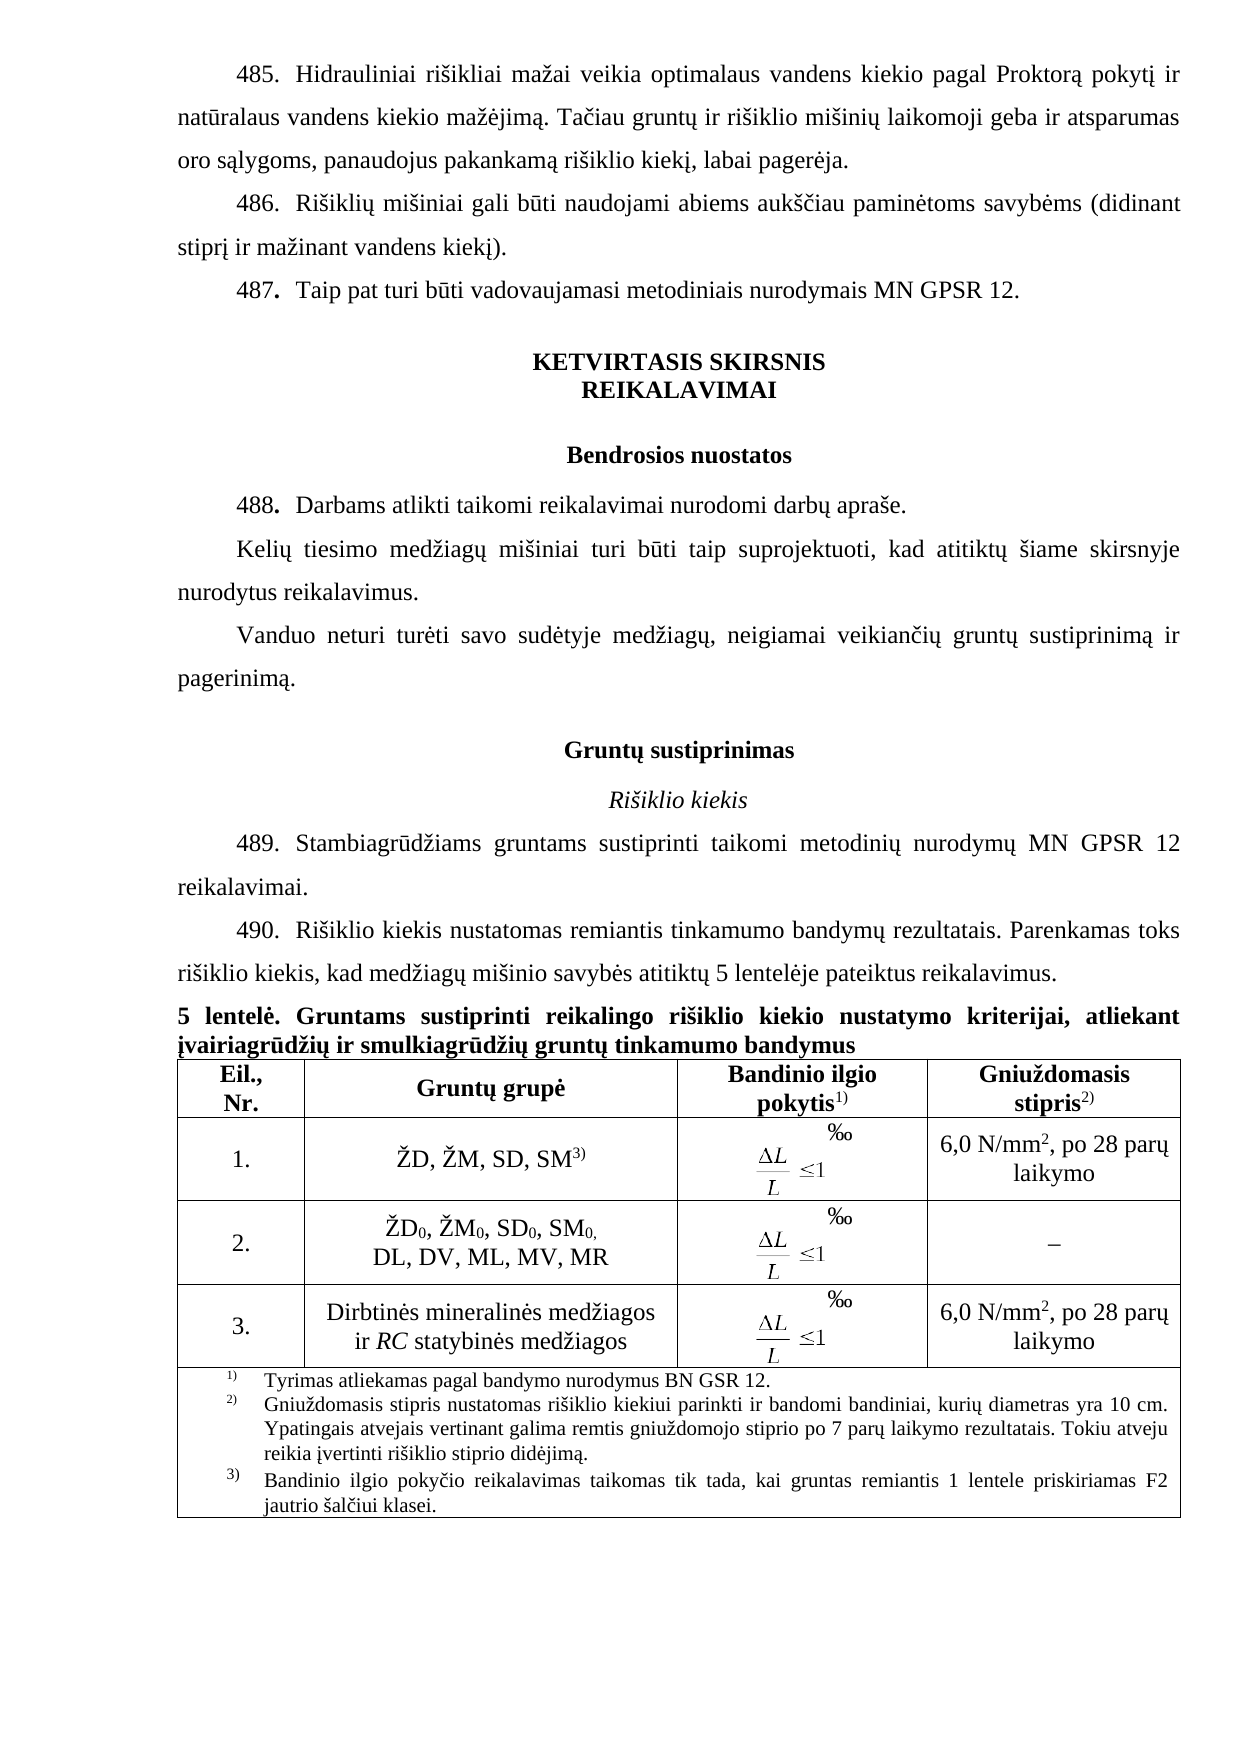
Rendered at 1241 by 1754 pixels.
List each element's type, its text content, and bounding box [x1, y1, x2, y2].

table_cell ‰ [678, 1201, 927, 1283]
table_cell 6,0 N/mm2, po 28 parų laikymo [928, 1118, 1180, 1200]
table_header Gruntų grupė [305, 1060, 677, 1116]
table_cell ŽD0, ŽM0, SD0, SM0, DL, DV, ML, MV, MR [305, 1201, 677, 1283]
text 490. Rišiklio kiekis nustatomas remiantis tinkamumo bandymų rezultatais. Parenkamas toks rišiklio kiekis, kad medžiagų mišinio savybės atitiktų 5 lentelėje pateiktus reikalavimus. [177, 915, 1181, 987]
table_cell – [928, 1201, 1180, 1283]
text 485. Hidrauliniai rišikliai mažai veikia optimalaus vandens kiekio pagal Proktorą pokytį ir natūralaus vandens kiekio mažėjimą. Tačiau gruntų ir rišiklio mišinių laikomoji geba ir atsparumas oro sąlygoms, panaudojus pakankamą rišiklio kiekį, labai pagerėja. [177, 59, 1181, 174]
table_cell 1) Tyrimas atliekamas pagal bandymo nurodymus BN GSR 12. 2) Gniuždomasis stipris nustatomas rišiklio kiekiui parinkti ir bandomi bandiniai, kurių diametras yra 10 cm. Ypatingais atvejais vertinant galima remtis gniuždomojo stiprio po 7 parų laikymo rezultatais. Tokiu atveju reikia įvertinti rišiklio stiprio didėjimą. 3) Bandinio ilgio pokyčio reikalavimas taikomas tik tada, kai gruntas remiantis 1 lentele priskiriamas F2 jautrio šalčiui klasei. [178, 1368, 1180, 1517]
text KETVIRTASIS SKIRSNIS [177, 347, 1181, 375]
table_cell ‰ [678, 1118, 927, 1200]
table_cell ‰ [678, 1285, 927, 1367]
table_header Bandinio ilgio pokytis1) [678, 1060, 927, 1116]
text Kelių tiesimo medžiagų mišiniai turi būti taip suprojektuoti, kad atitiktų šiame skirsnyje nurodytus reikalavimus. [177, 534, 1181, 606]
table_cell 6,0 N/mm2, po 28 parų laikymo [928, 1285, 1180, 1367]
text 5 lentelė. Gruntams sustiprinti reikalingo rišiklio kiekio nustatymo kriterijai, atliekant įvairiagrūdžių ir smulkiagrūdžių gruntų tinkamumo bandymus [177, 1001, 1181, 1058]
table_cell 3. [178, 1285, 304, 1367]
text 487. Taip pat turi būti vadovaujamasi metodiniais nurodymais MN GPSR 12. [177, 275, 1181, 303]
table_cell 1. [178, 1118, 304, 1200]
text Rišiklio kiekis [177, 785, 1181, 814]
text 488. Darbams atlikti taikomi reikalavimai nurodomi darbų apraše. [177, 491, 1181, 519]
table_header Eil., Nr. [178, 1060, 304, 1116]
text 489. Stambiagrūdžiams gruntams sustiprinti taikomi metodinių nurodymų MN GPSR 12 reikalavimai. [177, 828, 1181, 900]
text Vanduo neturi turėti savo sudėtyje medžiagų, neigiamai veikiančių gruntų sustiprinimą ir pagerinimą. [177, 620, 1181, 692]
text 486. Rišiklių mišiniai gali būti naudojami abiems aukščiau paminėtoms savybėms (didinant stiprį ir mažinant vandens kiekį). [177, 188, 1181, 260]
table_cell 2. [178, 1201, 304, 1283]
table_header Gniuždomasis stipris2) [928, 1060, 1180, 1116]
text REIKALAVIMAI [177, 375, 1181, 404]
table_cell Dirbtinės mineralinės medžiagos ir RC statybinės medžiagos [305, 1285, 677, 1367]
text Gruntų sustiprinimas [177, 735, 1181, 764]
table_cell ŽD, ŽM, SD, SM3) [305, 1118, 677, 1200]
text Bendrosios nuostatos [177, 440, 1181, 469]
